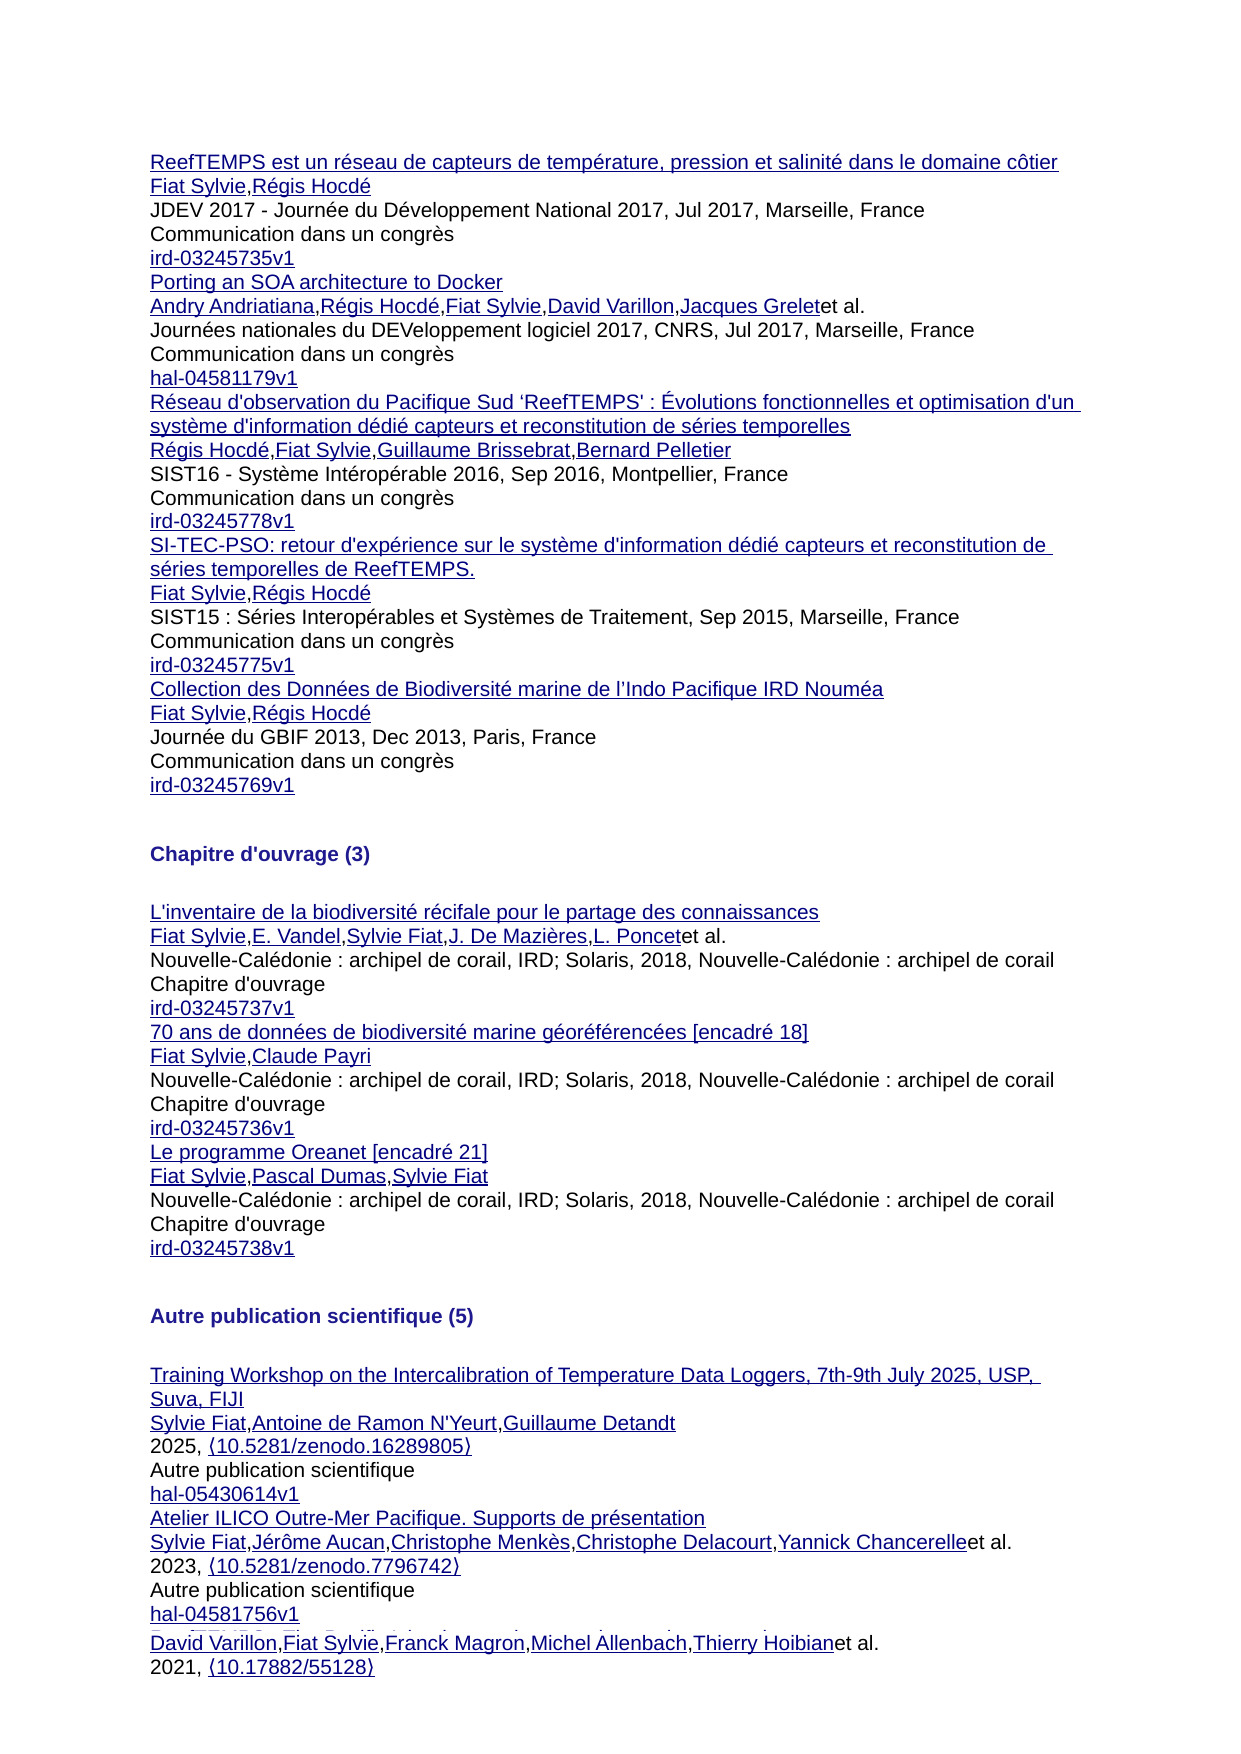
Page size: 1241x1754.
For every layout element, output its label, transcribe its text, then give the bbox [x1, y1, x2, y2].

table_header Training Workshop on the Intercalibration of Temperature Data Loggers, 7th-9th July 2025, USP, Suva, FIJI Sylvie Fiat,Antoine de Ramon N'Yeurt,Guillaume Detandt 2025, ⟨10.5281/zenodo.16289805⟩ Autre publication scientifique hal-05430614v1 [150, 1363, 1090, 1506]
subtitle Autre publication scientifique (5) [150, 1304, 1090, 1328]
table_cell ReefTEMPS : The Pacific Island coastal ocean observation network David Varillon,Fiat Sylvie,Franck Magron,Michel Allenbach,Thierry Hoibianet al. 2021, ⟨10.17882/55128⟩ Autre publication scientifique ird-03245768v1 [150, 1626, 1090, 1679]
table_cell ReefTEMPS est un réseau de capteurs de température, pression et salinité dans le domaine côtier Fiat Sylvie,Régis Hocdé JDEV 2017 - Journée du Développement National 2017, Jul 2017, Marseille, France Communication dans un congrès ird-03245735v1 [150, 150, 1090, 270]
table_cell Réseau d'observation du Pacifique Sud ‘ReefTEMPS' : Évolutions fonctionnelles et optimisation d'un système d'information dédié capteurs et reconstitution de séries temporelles Régis Hocdé,Fiat Sylvie,Guillaume Brissebrat,Bernard Pelletier SIST16 - Système Intéropérable 2016, Sep 2016, Montpellier, France Communication dans un congrès ird-03245778v1 [150, 390, 1090, 533]
table_cell 70 ans de données de biodiversité marine géoréférencées [encadré 18] Fiat Sylvie,Claude Payri Nouvelle-Calédonie : archipel de corail, IRD; Solaris, 2018, Nouvelle-Calédonie : archipel de corail Chapitre d'ouvrage ird-03245736v1 [150, 1020, 1090, 1139]
table_cell Le programme Oreanet [encadré 21] Fiat Sylvie,Pascal Dumas,Sylvie Fiat Nouvelle-Calédonie : archipel de corail, IRD; Solaris, 2018, Nouvelle-Calédonie : archipel de corail Chapitre d'ouvrage ird-03245738v1 [150, 1140, 1090, 1259]
table_header L'inventaire de la biodiversité récifale pour le partage des connaissances Fiat Sylvie,E. Vandel,Sylvie Fiat,J. De Mazières,L. Poncetet al. Nouvelle-Calédonie : archipel de corail, IRD; Solaris, 2018, Nouvelle-Calédonie : archipel de corail Chapitre d'ouvrage ird-03245737v1 [150, 900, 1090, 1020]
table_cell Collection des Données de Biodiversité marine de l’Indo Pacifique IRD Nouméa Fiat Sylvie,Régis Hocdé Journée du GBIF 2013, Dec 2013, Paris, France Communication dans un congrès ird-03245769v1 [150, 677, 1090, 797]
table_cell SI-TEC-PSO: retour d'expérience sur le système d'information dédié capteurs et reconstitution de séries temporelles de ReefTEMPS. Fiat Sylvie,Régis Hocdé SIST15 : Séries Interopérables et Systèmes de Traitement, Sep 2015, Marseille, France Communication dans un congrès ird-03245775v1 [150, 533, 1090, 677]
subtitle Chapitre d'ouvrage (3) [150, 842, 1090, 866]
table_cell Atelier ILICO Outre-Mer Pacifique. Supports de présentation Sylvie Fiat,Jérôme Aucan,Christophe Menkès,Christophe Delacourt,Yannick Chancerelleet al. 2023, ⟨10.5281/zenodo.7796742⟩ Autre publication scientifique hal-04581756v1 [150, 1506, 1090, 1626]
table_cell Porting an SOA architecture to Docker Andry Andriatiana,Régis Hocdé,Fiat Sylvie,David Varillon,Jacques Greletet al. Journées nationales du DEVeloppement logiciel 2017, CNRS, Jul 2017, Marseille, France Communication dans un congrès hal-04581179v1 [150, 270, 1090, 389]
